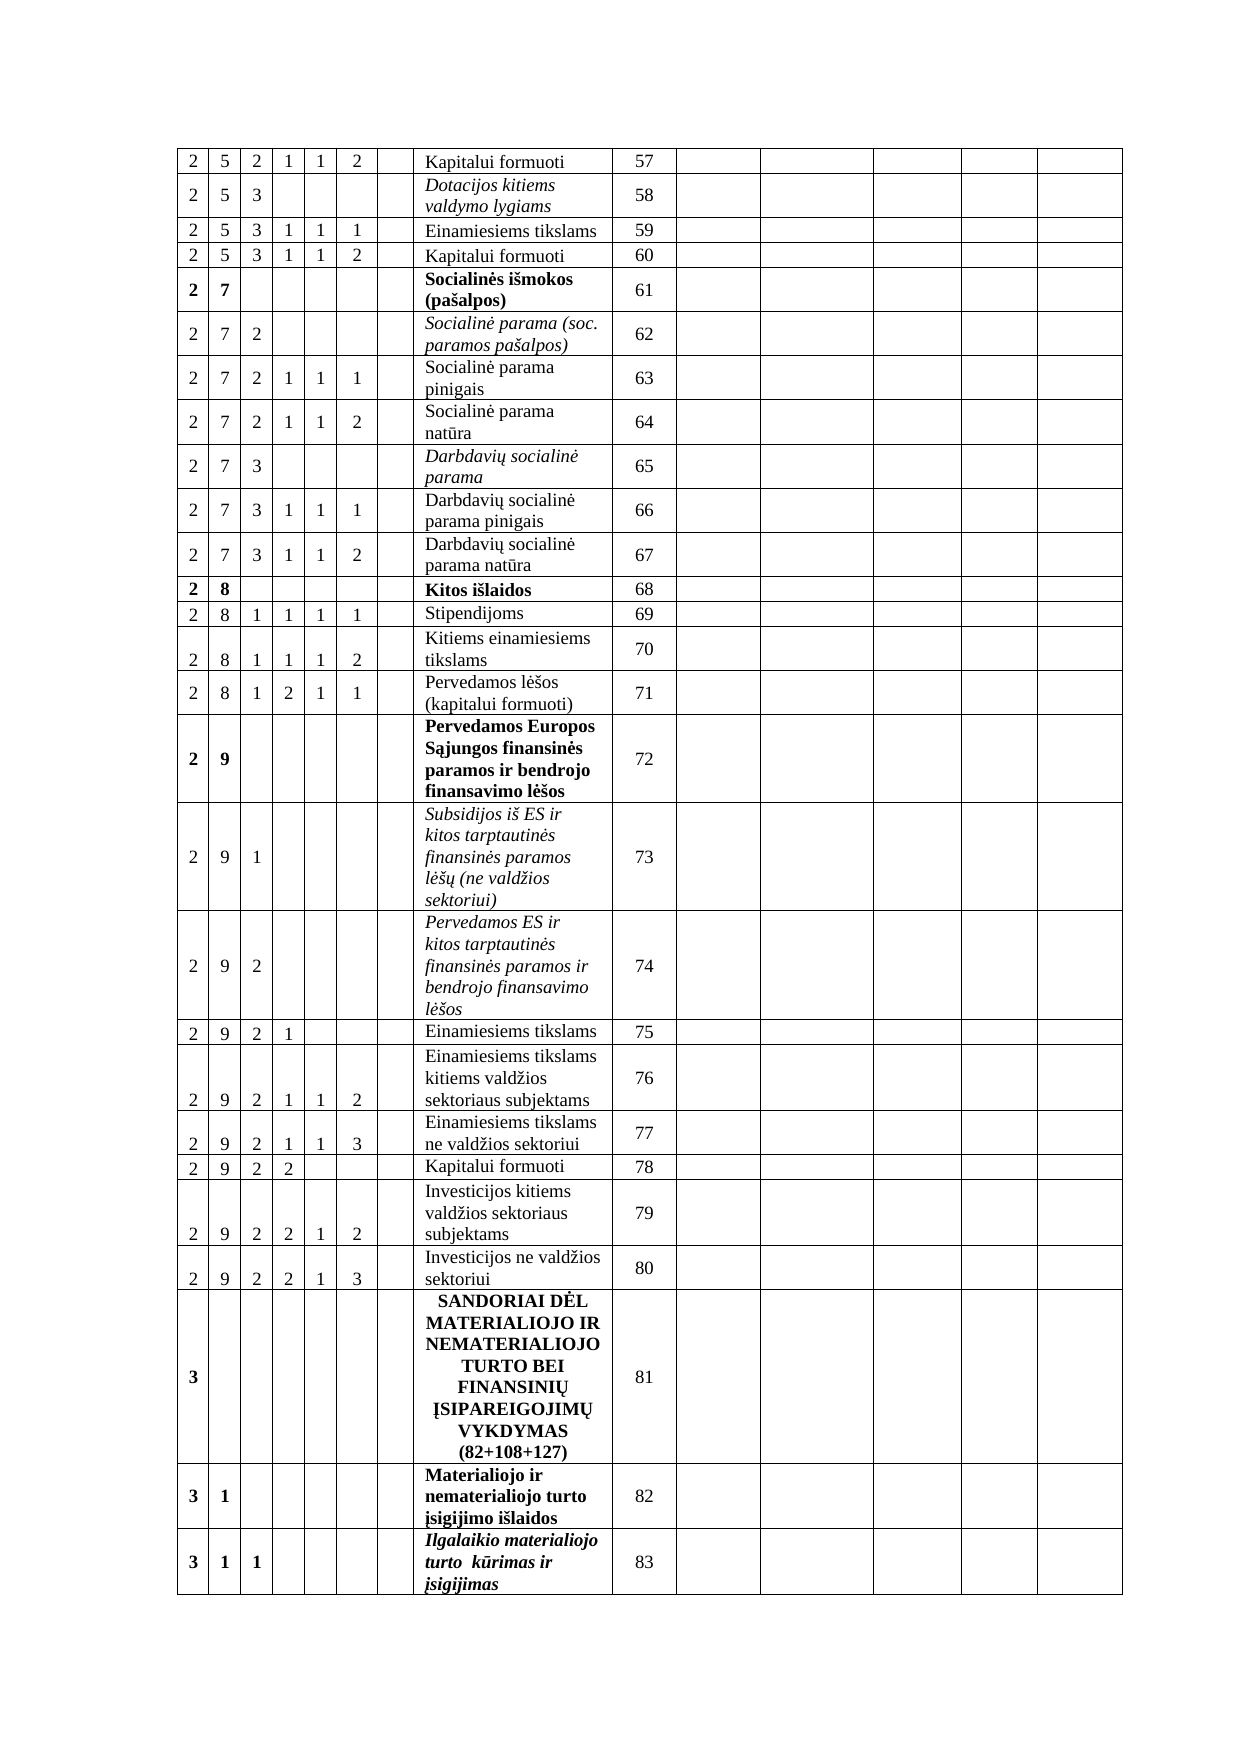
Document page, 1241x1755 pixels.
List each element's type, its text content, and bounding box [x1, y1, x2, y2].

table_cell 9 [209, 803, 240, 910]
table_cell 61 [613, 268, 676, 311]
table_cell [677, 911, 760, 1019]
table_cell [337, 1464, 377, 1528]
table_cell 1 [337, 602, 377, 626]
table_cell [677, 577, 760, 601]
table_cell Kitiems einamiesiems tikslams [414, 627, 612, 670]
table_cell 1 [273, 1045, 304, 1110]
table_cell [677, 218, 760, 242]
table_cell [1038, 174, 1122, 217]
table_cell [378, 312, 413, 355]
table_cell [305, 911, 336, 1019]
table_cell [1038, 356, 1122, 399]
table_cell 1 [209, 1529, 240, 1594]
table_cell [761, 803, 873, 910]
table_cell 5 [209, 243, 240, 267]
table_cell 2 [241, 1246, 272, 1289]
table_cell Kapitalui formuoti [414, 243, 612, 267]
table_cell [305, 445, 336, 488]
table_cell [962, 911, 1037, 1019]
table_cell 2 [178, 1246, 208, 1289]
table_cell [874, 356, 961, 399]
table_cell [677, 803, 760, 910]
table_cell [378, 1246, 413, 1289]
table_cell [874, 149, 961, 173]
table_cell [761, 243, 873, 267]
table_cell [962, 627, 1037, 670]
table_cell 1 [337, 218, 377, 242]
table_cell Socialinė parama (soc. paramos pašalpos) [414, 312, 612, 355]
table_cell 2 [178, 1180, 208, 1245]
table_cell [874, 1045, 961, 1110]
table_cell [874, 268, 961, 311]
table_cell 2 [178, 400, 208, 443]
table_cell [273, 174, 304, 217]
table_cell [378, 627, 413, 670]
table_cell [305, 1529, 336, 1594]
table_cell [761, 356, 873, 399]
table_cell Einamiesiems tikslams [414, 1020, 612, 1044]
table_cell 1 [273, 149, 304, 173]
table_cell 59 [613, 218, 676, 242]
table_cell Darbdavių socialinė parama pinigais [414, 489, 612, 532]
table_cell 1 [273, 218, 304, 242]
table_cell [761, 1529, 873, 1594]
table_cell 8 [209, 602, 240, 626]
table_cell [378, 1529, 413, 1594]
table_cell 1 [337, 356, 377, 399]
table_cell [761, 218, 873, 242]
table_cell [962, 1180, 1037, 1245]
table_cell 2 [273, 1155, 304, 1179]
table_cell [874, 671, 961, 714]
table_cell 1 [337, 671, 377, 714]
table_cell 9 [209, 1045, 240, 1110]
table_cell [874, 445, 961, 488]
table_cell 2 [178, 149, 208, 173]
table_cell [378, 577, 413, 601]
table_cell [962, 174, 1037, 217]
table_cell [1038, 149, 1122, 173]
table_cell 7 [209, 312, 240, 355]
table_cell [378, 218, 413, 242]
table_cell 5 [209, 174, 240, 217]
table_cell 9 [209, 1180, 240, 1245]
table_cell 8 [209, 577, 240, 601]
table_cell 1 [305, 1111, 336, 1154]
table_cell 1 [273, 356, 304, 399]
table_cell 1 [305, 1045, 336, 1110]
table_cell [378, 268, 413, 311]
table_cell [874, 1180, 961, 1245]
table_cell [677, 602, 760, 626]
table_cell 2 [178, 627, 208, 670]
table_cell [761, 1246, 873, 1289]
table_cell 2 [178, 715, 208, 802]
table_cell Investicijos kitiems valdžios sektoriaus subjektams [414, 1180, 612, 1245]
table_cell 2 [337, 243, 377, 267]
table_cell [378, 1020, 413, 1044]
table_cell [874, 243, 961, 267]
table_cell [1038, 489, 1122, 532]
table_cell [1038, 715, 1122, 802]
table_cell [874, 533, 961, 576]
table_cell 2 [178, 911, 208, 1019]
table_cell [378, 174, 413, 217]
table_cell 76 [613, 1045, 676, 1110]
table_cell 9 [209, 1246, 240, 1289]
table_cell 2 [241, 312, 272, 355]
table_cell Einamiesiems tikslams ne valdžios sektoriui [414, 1111, 612, 1154]
table_cell [1038, 671, 1122, 714]
table_cell 2 [178, 671, 208, 714]
table_cell 58 [613, 174, 676, 217]
table_cell [378, 149, 413, 173]
table_cell 2 [178, 1020, 208, 1044]
table_cell 1 [305, 1246, 336, 1289]
table_cell [1038, 218, 1122, 242]
table_cell 2 [241, 911, 272, 1019]
table_cell [677, 312, 760, 355]
table_cell [962, 312, 1037, 355]
table_cell 2 [178, 218, 208, 242]
table_cell [1038, 1180, 1122, 1245]
table_cell [1038, 1290, 1122, 1463]
table_cell [677, 1290, 760, 1463]
table_cell [337, 803, 377, 910]
table_cell 9 [209, 1111, 240, 1154]
table_cell [378, 911, 413, 1019]
table_cell 2 [241, 1045, 272, 1110]
table_cell [378, 1464, 413, 1528]
table_cell [241, 1290, 272, 1463]
table_cell [761, 1020, 873, 1044]
table_cell [761, 149, 873, 173]
table_cell 1 [305, 243, 336, 267]
table_cell 2 [178, 602, 208, 626]
table_cell Darbdavių socialinė parama natūra [414, 533, 612, 576]
table_cell 5 [209, 149, 240, 173]
table_cell [305, 577, 336, 601]
table_cell 2 [178, 1155, 208, 1179]
table_cell [761, 445, 873, 488]
table_cell 65 [613, 445, 676, 488]
table_cell 2 [337, 400, 377, 443]
table_cell [1038, 1464, 1122, 1528]
table_cell [1038, 911, 1122, 1019]
table_cell [273, 803, 304, 910]
table_cell [378, 671, 413, 714]
table_cell [677, 268, 760, 311]
table_cell [761, 1155, 873, 1179]
table_cell 7 [209, 445, 240, 488]
table_cell [962, 1464, 1037, 1528]
table_cell [874, 1290, 961, 1463]
table_cell 2 [178, 268, 208, 311]
table_cell 3 [178, 1464, 208, 1528]
table_cell [962, 671, 1037, 714]
table_cell [378, 243, 413, 267]
table_cell [1038, 1111, 1122, 1154]
table_cell [378, 803, 413, 910]
table_cell 67 [613, 533, 676, 576]
table_cell [874, 627, 961, 670]
table_cell [241, 1464, 272, 1528]
table_cell 1 [305, 400, 336, 443]
table_cell 8 [209, 671, 240, 714]
table_cell 2 [178, 1045, 208, 1110]
table_cell 1 [305, 489, 336, 532]
table_cell [337, 1529, 377, 1594]
table_cell 1 [209, 1464, 240, 1528]
table_cell 2 [337, 149, 377, 173]
table_cell 9 [209, 1020, 240, 1044]
table_cell [874, 1246, 961, 1289]
table_cell 60 [613, 243, 676, 267]
table_cell 9 [209, 1155, 240, 1179]
table_cell [273, 1290, 304, 1463]
table_cell 83 [613, 1529, 676, 1594]
table_cell [677, 174, 760, 217]
table_cell [677, 1155, 760, 1179]
table_cell Socialinės išmokos (pašalpos) [414, 268, 612, 311]
table_cell 3 [241, 218, 272, 242]
table_cell [677, 1111, 760, 1154]
table_cell 1 [241, 602, 272, 626]
table_cell SANDORIAI DĖL MATERIALIOJO IR NEMATERIALIOJO TURTO BEI FINANSINIŲ ĮSIPAREIGOJIMŲ VYKDYMAS (82+108+127) [414, 1290, 612, 1463]
table_cell [1038, 243, 1122, 267]
table_cell [337, 1290, 377, 1463]
table_cell 2 [178, 803, 208, 910]
table_cell 73 [613, 803, 676, 910]
table_cell [962, 577, 1037, 601]
table_cell [962, 715, 1037, 802]
table_cell [378, 602, 413, 626]
table_cell [1038, 1045, 1122, 1110]
table_cell 3 [241, 533, 272, 576]
table_cell 1 [273, 1020, 304, 1044]
table_cell [1038, 577, 1122, 601]
table_cell [273, 715, 304, 802]
table_cell [761, 1180, 873, 1245]
table_cell 1 [273, 602, 304, 626]
table_cell Subsidijos iš ES ir kitos tarptautinės finansinės paramos lėšų (ne valdžios sektoriui) [414, 803, 612, 910]
table_cell 9 [209, 715, 240, 802]
table_cell [305, 715, 336, 802]
table_cell [273, 445, 304, 488]
table_cell [1038, 1155, 1122, 1179]
table_cell 2 [178, 243, 208, 267]
table_cell [273, 1464, 304, 1528]
table_cell 1 [241, 627, 272, 670]
table_cell 1 [305, 602, 336, 626]
table_cell 1 [305, 671, 336, 714]
table_cell [761, 577, 873, 601]
table_cell 3 [337, 1246, 377, 1289]
table_cell [273, 577, 304, 601]
table_cell [874, 803, 961, 910]
table_cell 63 [613, 356, 676, 399]
table_cell [677, 627, 760, 670]
table_cell [874, 218, 961, 242]
table_cell [874, 602, 961, 626]
table_cell [761, 715, 873, 802]
table_cell 7 [209, 400, 240, 443]
table_cell [874, 911, 961, 1019]
table_cell [677, 715, 760, 802]
table_cell [337, 911, 377, 1019]
table_cell [378, 533, 413, 576]
table_cell [962, 1045, 1037, 1110]
table_cell [677, 243, 760, 267]
table_cell 64 [613, 400, 676, 443]
table_cell [761, 671, 873, 714]
table_cell [1038, 445, 1122, 488]
table_cell 2 [178, 312, 208, 355]
table_cell [1038, 1529, 1122, 1594]
table_cell 62 [613, 312, 676, 355]
table_cell [874, 489, 961, 532]
table_cell 79 [613, 1180, 676, 1245]
table_cell 3 [241, 445, 272, 488]
table_cell 80 [613, 1246, 676, 1289]
table_cell [337, 715, 377, 802]
table_cell 3 [337, 1111, 377, 1154]
table_cell Pervedamos Europos Sąjungos finansinės paramos ir bendrojo finansavimo lėšos [414, 715, 612, 802]
table_cell Stipendijoms [414, 602, 612, 626]
table_cell [962, 803, 1037, 910]
table_cell [209, 1290, 240, 1463]
table_cell [677, 1045, 760, 1110]
table_cell Pervedamos lėšos (kapitalui formuoti) [414, 671, 612, 714]
table_cell [962, 1020, 1037, 1044]
table_cell [677, 489, 760, 532]
table_cell [241, 715, 272, 802]
table_cell 7 [209, 268, 240, 311]
table_cell [305, 1290, 336, 1463]
table_cell [378, 715, 413, 802]
table_cell 78 [613, 1155, 676, 1179]
table_cell 2 [178, 489, 208, 532]
table_cell Kapitalui formuoti [414, 149, 612, 173]
table_cell [761, 1045, 873, 1110]
table_cell [1038, 1246, 1122, 1289]
table_cell 2 [178, 533, 208, 576]
table_cell [273, 312, 304, 355]
table_cell 7 [209, 489, 240, 532]
table_cell [378, 356, 413, 399]
table_cell [337, 577, 377, 601]
table_cell 2 [273, 671, 304, 714]
table_cell [378, 445, 413, 488]
table_cell Socialinė parama pinigais [414, 356, 612, 399]
table_cell Einamiesiems tikslams kitiems valdžios sektoriaus subjektams [414, 1045, 612, 1110]
table_cell 2 [178, 577, 208, 601]
table_cell [1038, 1020, 1122, 1044]
table_cell [1038, 803, 1122, 910]
table_cell [761, 602, 873, 626]
table_cell [1038, 312, 1122, 355]
table_cell [677, 1246, 760, 1289]
table_cell 82 [613, 1464, 676, 1528]
table_cell 2 [241, 149, 272, 173]
table_cell [962, 489, 1037, 532]
table_cell [761, 1290, 873, 1463]
table_cell 77 [613, 1111, 676, 1154]
table_cell 2 [273, 1246, 304, 1289]
table_cell 1 [273, 400, 304, 443]
table_cell 72 [613, 715, 676, 802]
table_cell [962, 1529, 1037, 1594]
table_cell [761, 312, 873, 355]
table_cell 3 [241, 243, 272, 267]
table_cell 2 [273, 1180, 304, 1245]
table_cell [305, 803, 336, 910]
table_cell [337, 268, 377, 311]
table_cell 1 [273, 1111, 304, 1154]
table_cell 1 [241, 671, 272, 714]
table_cell [962, 533, 1037, 576]
table_cell [962, 149, 1037, 173]
table_cell [337, 174, 377, 217]
table_cell [874, 312, 961, 355]
table_cell Pervedamos ES ir kitos tarptautinės finansinės paramos ir bendrojo finansavimo lėšos [414, 911, 612, 1019]
table_cell [962, 356, 1037, 399]
table_cell 7 [209, 533, 240, 576]
table_cell [962, 445, 1037, 488]
table_cell 57 [613, 149, 676, 173]
table_cell Socialinė parama natūra [414, 400, 612, 443]
table_cell [874, 1464, 961, 1528]
table_cell 2 [241, 1155, 272, 1179]
table_cell [761, 1464, 873, 1528]
table_cell 1 [305, 218, 336, 242]
table_cell 1 [305, 627, 336, 670]
table_cell [761, 489, 873, 532]
table_cell 1 [241, 803, 272, 910]
table_cell 1 [305, 149, 336, 173]
table_cell [337, 1155, 377, 1179]
table_cell Darbdavių socialinė parama [414, 445, 612, 488]
table_cell [874, 1020, 961, 1044]
table_cell 3 [241, 489, 272, 532]
table_cell 68 [613, 577, 676, 601]
table_cell [1038, 400, 1122, 443]
table_cell 1 [273, 533, 304, 576]
table_cell [761, 268, 873, 311]
table_cell [962, 1290, 1037, 1463]
table_cell [378, 1045, 413, 1110]
table_cell [378, 400, 413, 443]
table_cell 2 [337, 1180, 377, 1245]
table_cell 1 [273, 243, 304, 267]
table_cell [1038, 602, 1122, 626]
table_cell 7 [209, 356, 240, 399]
table_cell 1 [305, 356, 336, 399]
table_cell [761, 1111, 873, 1154]
table_cell [305, 312, 336, 355]
table_cell [677, 149, 760, 173]
table_cell [962, 268, 1037, 311]
table_cell 8 [209, 627, 240, 670]
table_cell 2 [337, 627, 377, 670]
table_cell [874, 400, 961, 443]
table_cell [677, 400, 760, 443]
table_cell [378, 1180, 413, 1245]
table_cell [337, 1020, 377, 1044]
table_cell [305, 174, 336, 217]
table_cell [874, 1111, 961, 1154]
table_cell 9 [209, 911, 240, 1019]
table_cell [273, 1529, 304, 1594]
table_cell 1 [305, 1180, 336, 1245]
table_cell 2 [241, 1180, 272, 1245]
table_cell [761, 627, 873, 670]
table_cell 2 [178, 445, 208, 488]
table_cell [378, 1290, 413, 1463]
table_cell [273, 268, 304, 311]
table_cell 5 [209, 218, 240, 242]
table_cell [1038, 268, 1122, 311]
table_cell [677, 671, 760, 714]
table_cell [874, 1529, 961, 1594]
table_cell Kitos išlaidos [414, 577, 612, 601]
table_cell [305, 1464, 336, 1528]
table_cell 2 [241, 1020, 272, 1044]
table_cell [677, 1529, 760, 1594]
table_cell 2 [178, 1111, 208, 1154]
table_cell [337, 312, 377, 355]
table_cell 66 [613, 489, 676, 532]
table_cell 2 [178, 174, 208, 217]
table_cell 2 [337, 533, 377, 576]
table_cell 2 [337, 1045, 377, 1110]
table_cell 3 [241, 174, 272, 217]
table_cell [874, 174, 961, 217]
table_cell [305, 1155, 336, 1179]
table_cell [761, 400, 873, 443]
table_cell [273, 911, 304, 1019]
table_cell [677, 1180, 760, 1245]
table_cell [962, 1246, 1037, 1289]
table_cell [378, 1155, 413, 1179]
table_cell Dotacijos kitiems valdymo lygiams [414, 174, 612, 217]
table_cell [761, 911, 873, 1019]
table_cell 81 [613, 1290, 676, 1463]
table_cell 2 [241, 1111, 272, 1154]
table_cell [378, 489, 413, 532]
table_cell 2 [178, 356, 208, 399]
table_cell [241, 577, 272, 601]
table_cell [962, 1155, 1037, 1179]
table_cell [305, 1020, 336, 1044]
table_cell [1038, 533, 1122, 576]
table_cell [677, 533, 760, 576]
table_cell 75 [613, 1020, 676, 1044]
table_cell 2 [241, 400, 272, 443]
table_cell [962, 243, 1037, 267]
table_cell 1 [305, 533, 336, 576]
table_cell [874, 577, 961, 601]
table_cell 2 [241, 356, 272, 399]
table_cell [761, 174, 873, 217]
table_cell [962, 1111, 1037, 1154]
table_cell [874, 715, 961, 802]
table_cell [874, 1155, 961, 1179]
table_cell [305, 268, 336, 311]
table_cell 71 [613, 671, 676, 714]
table_cell 3 [178, 1529, 208, 1594]
table_cell [337, 445, 377, 488]
table_cell 1 [241, 1529, 272, 1594]
table_cell [677, 1464, 760, 1528]
table_cell 1 [337, 489, 377, 532]
table_cell 1 [273, 489, 304, 532]
table_cell [677, 1020, 760, 1044]
table_cell [378, 1111, 413, 1154]
table_cell Einamiesiems tikslams [414, 218, 612, 242]
table_cell Kapitalui formuoti [414, 1155, 612, 1179]
table_cell Materialiojo ir nematerialiojo turto įsigijimo išlaidos [414, 1464, 612, 1528]
table_cell 70 [613, 627, 676, 670]
table_cell [962, 218, 1037, 242]
table_cell [677, 445, 760, 488]
table_cell 1 [273, 627, 304, 670]
table_cell [241, 268, 272, 311]
table_cell [677, 356, 760, 399]
table_cell Investicijos ne valdžios sektoriui [414, 1246, 612, 1289]
table_cell [962, 602, 1037, 626]
table_cell 69 [613, 602, 676, 626]
table_cell Ilgalaikio materialiojo turto kūrimas ir įsigijimas [414, 1529, 612, 1594]
table_cell [962, 400, 1037, 443]
table_cell 3 [178, 1290, 208, 1463]
table_cell [761, 533, 873, 576]
table_cell [1038, 627, 1122, 670]
table_cell 74 [613, 911, 676, 1019]
